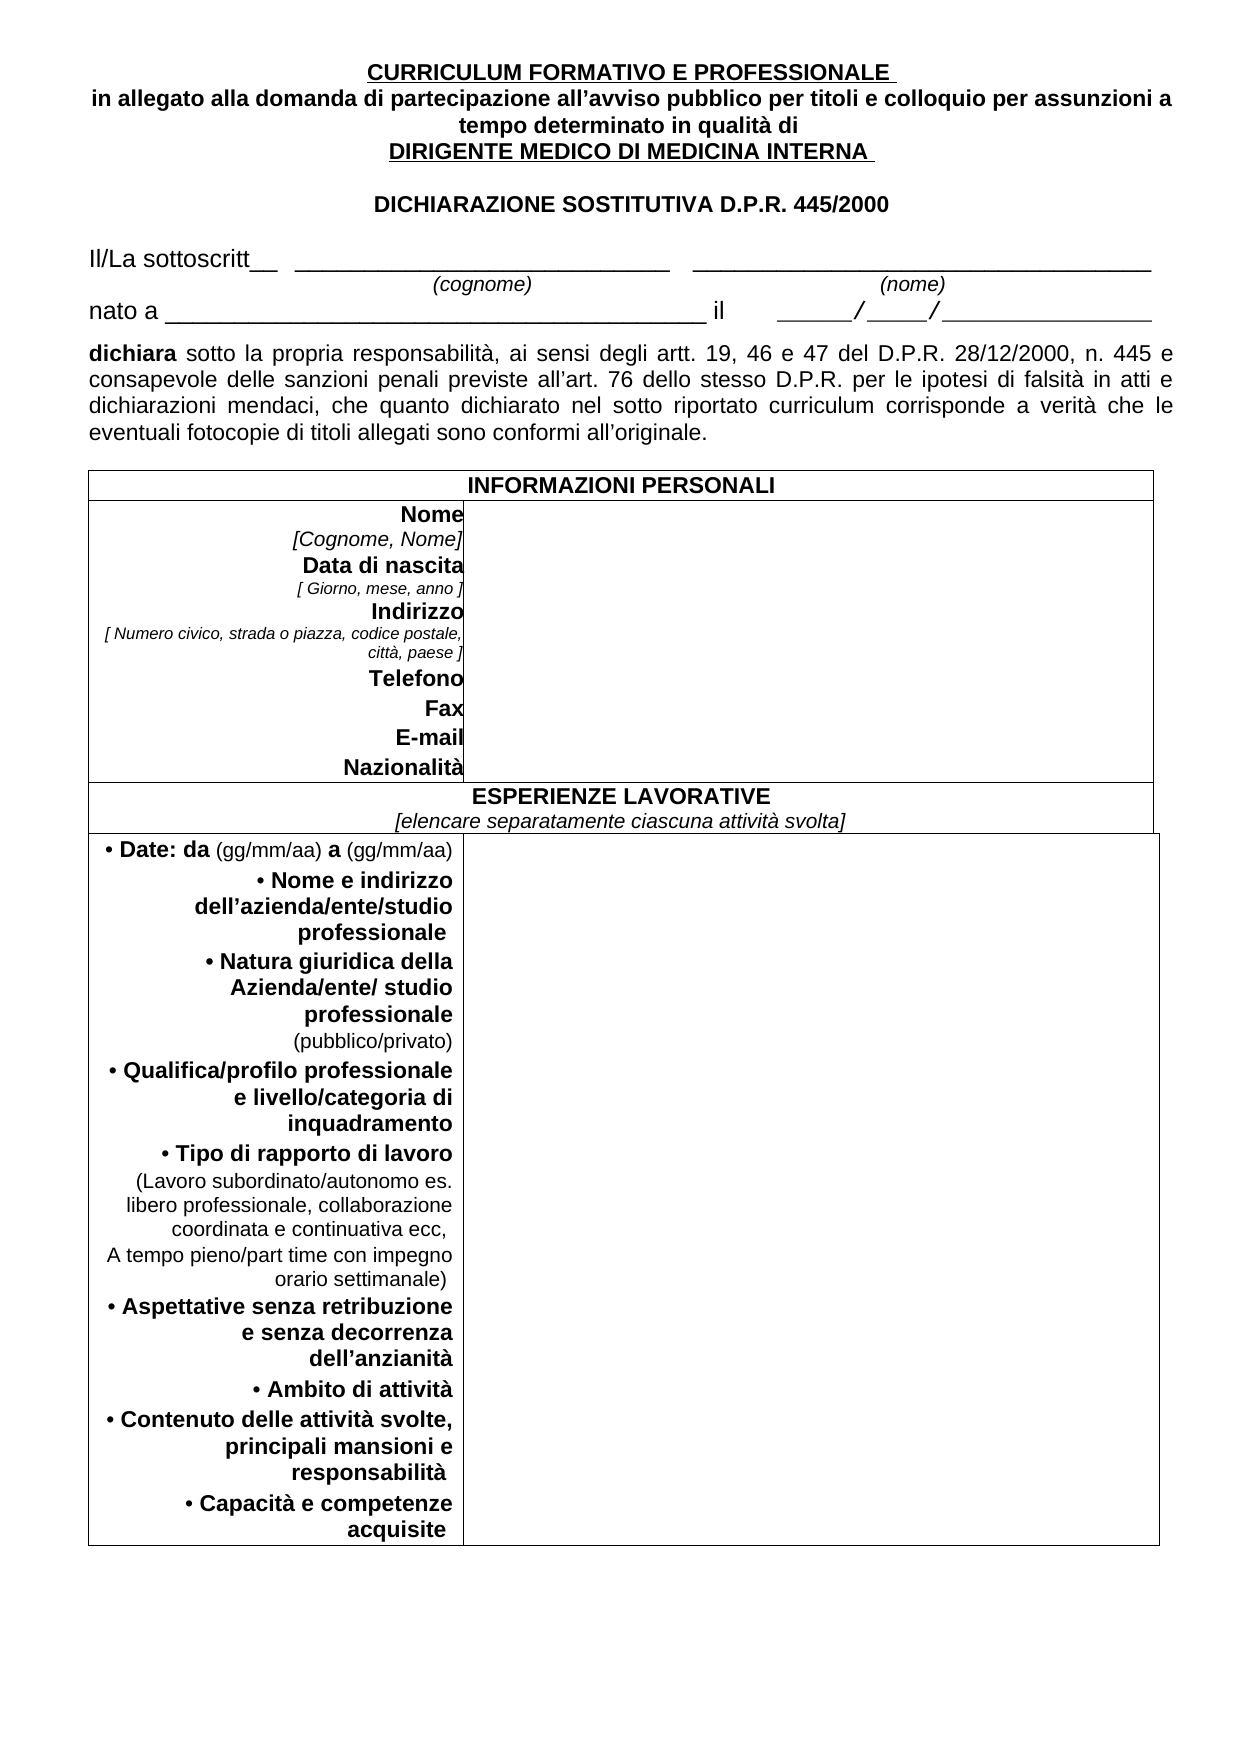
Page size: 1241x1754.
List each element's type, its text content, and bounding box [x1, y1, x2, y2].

table_cell • Date: da (gg/mm/aa) a (gg/mm/aa) [89, 834, 463, 864]
table_cell Nazionalità [89, 752, 463, 782]
table_cell • Contenuto delle attività svolte, principali mansioni e responsabilità [89, 1404, 463, 1488]
table_cell [464, 1291, 1159, 1374]
table_cell [464, 865, 1159, 1055]
table_cell Telefono [89, 663, 463, 692]
text in allegato alla domanda di partecipazione all’avviso pubblico per titoli e colloquio per assunzioni a tempo determinato in qualità di [89, 85, 1174, 138]
text DICHIARAZIONE SOSTITUTIVA D.P.R. 445/2000 [89, 191, 1174, 217]
table_cell [1154, 551, 1159, 662]
table_cell Data di nascita [ Giorno, mese, anno ] Indirizzo [ Numero civico, strada o piazza, codice postale, città, paese ] [89, 551, 463, 662]
table_cell [1154, 663, 1159, 692]
table_cell [464, 1374, 1159, 1404]
text dichiara sotto la propria responsabilità, ai sensi degli artt. 19, 46 e 47 del D.P.R. 28/12/2000, n. 445 e consapevole delle sanzioni penali previste all’art. 76 dello stesso D.P.R. per le ipotesi di falsità in atti e dichiarazioni mendaci, che quanto dichiarato nel sotto riportato curriculum corrisponde a verità che le eventuali fotocopie di titoli allegati sono conformi all’originale. [89, 340, 1174, 445]
table_cell • Qualifica/profilo professionale e livello/categoria di inquadramento [89, 1055, 463, 1138]
table_header INFORMAZIONI PERSONALI [89, 471, 1153, 500]
table_cell • Ambito di attività [89, 1374, 463, 1404]
table_cell [464, 1138, 1159, 1291]
text DIRIGENTE MEDICO DI MEDICINA INTERNA [89, 138, 1174, 164]
table_cell [1154, 752, 1159, 782]
table_cell E-mail [89, 722, 463, 752]
table_cell • Capacità e competenze acquisite [89, 1488, 463, 1544]
table_cell [464, 834, 1159, 864]
table_cell Nome [Cognome, Nome] [89, 501, 463, 551]
table_cell • Nome e indirizzo dell’azienda/ente/studio professionale • Natura giuridica della Azienda/ente/ studio professionale (pubblico/privato) [89, 865, 463, 1055]
table_cell [464, 1055, 1159, 1138]
table_cell [464, 1488, 1159, 1544]
table_cell [1154, 500, 1159, 551]
text nato a _______________________________________ il _____/____/______________ [89, 296, 1174, 327]
table_cell [464, 501, 1153, 782]
table_header [1154, 470, 1159, 500]
table_cell ESPERIENZE LAVORATIVE [elencare separatamente ciascuna attività svolta] [89, 783, 1153, 833]
table_cell [1154, 692, 1159, 722]
text CURRICULUM FORMATIVO E PROFESSIONALE [89, 59, 1174, 85]
table_cell • Tipo di rapporto di lavoro (Lavoro subordinato/autonomo es. libero professionale, collaborazione coordinata e continuativa ecc, A tempo pieno/part time con impegno orario settimanale) [89, 1138, 463, 1291]
text Il/La sottoscritt__ ___________________________ _________________________________ [89, 243, 1174, 272]
table_cell [1154, 722, 1159, 752]
table_cell • Aspettative senza retribuzione e senza decorrenza dell’anzianità [89, 1291, 463, 1374]
table_cell [464, 1404, 1159, 1488]
table_cell Fax [89, 692, 463, 722]
text (cognome) (nome) [89, 272, 1174, 296]
table_cell [1154, 782, 1159, 833]
